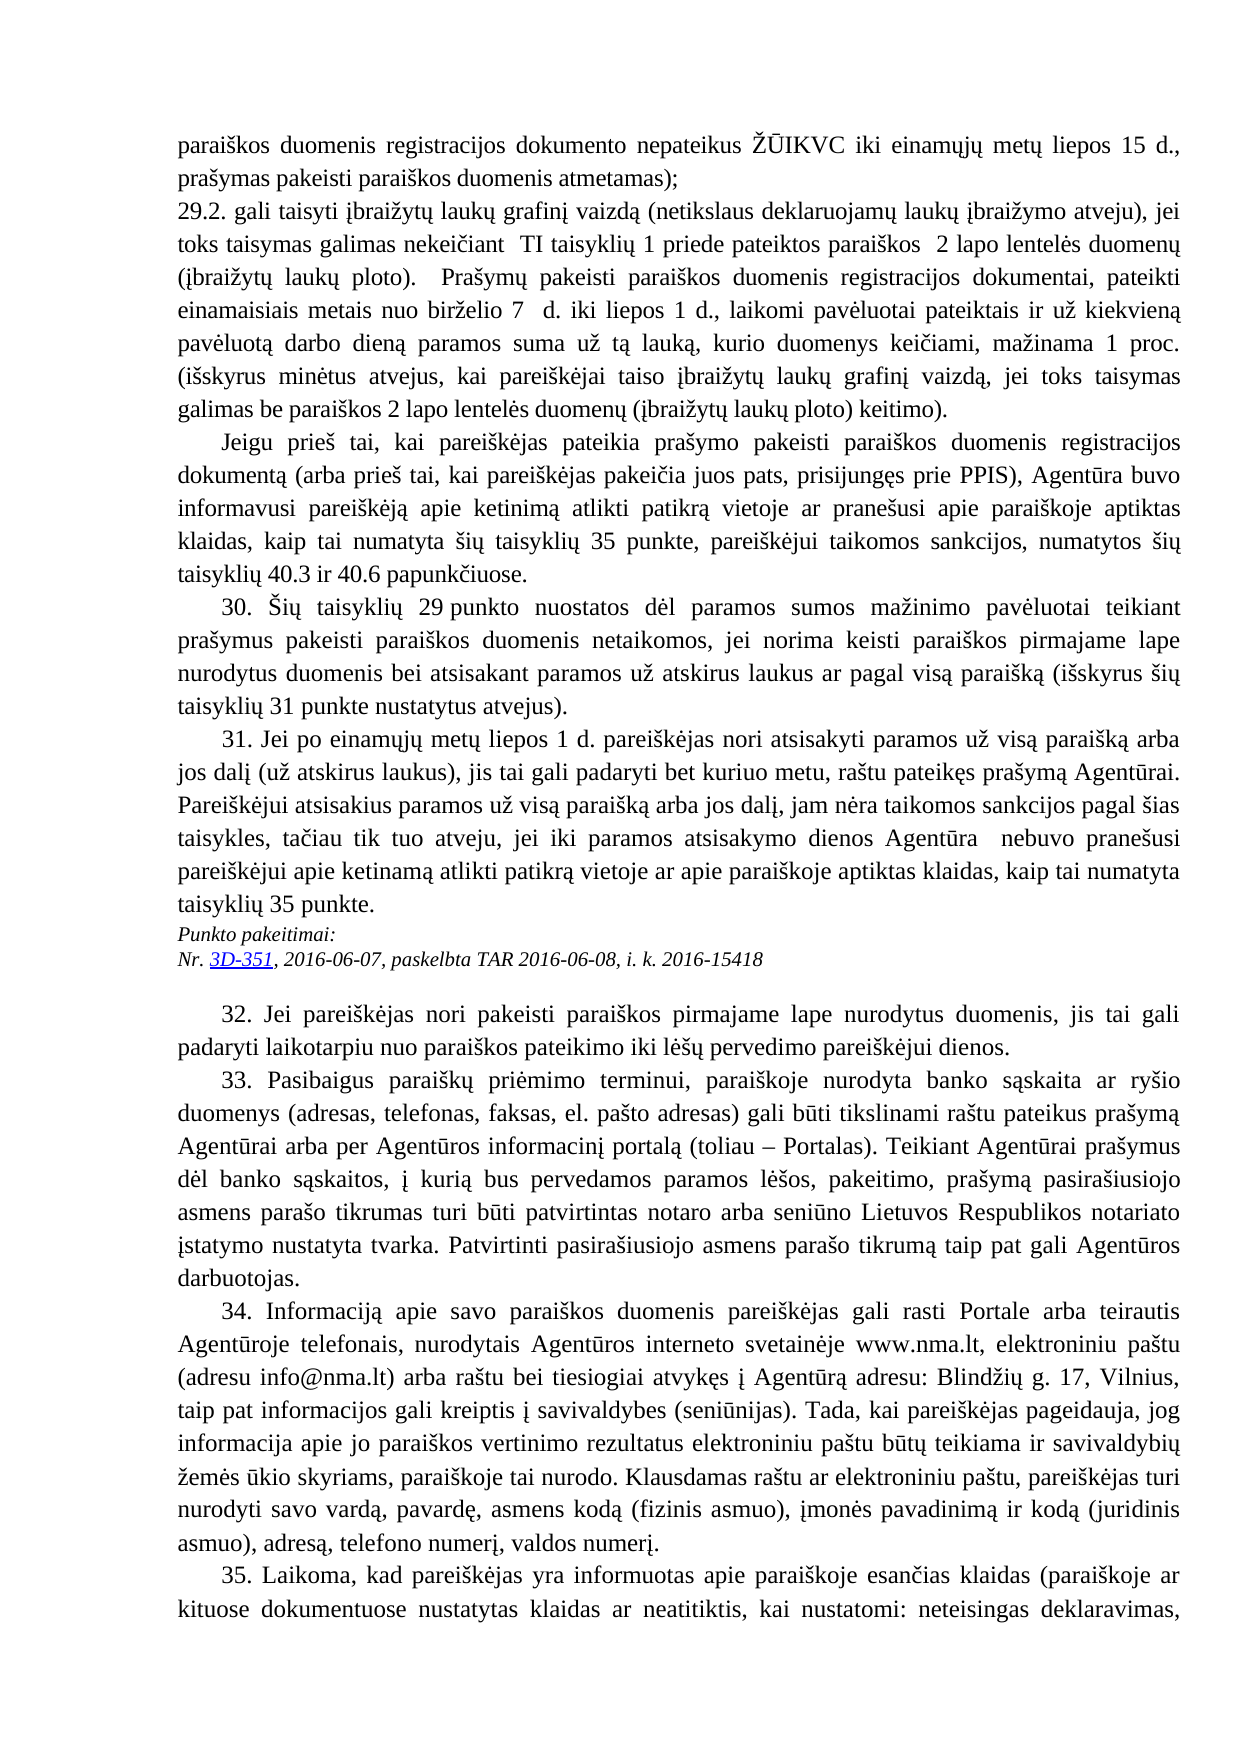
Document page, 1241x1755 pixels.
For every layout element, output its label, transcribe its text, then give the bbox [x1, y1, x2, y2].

text 30. Šių taisyklių 29 punkto nuostatos dėl paramos sumos mažinimo pavėluotai teikiant prašymus pakeisti paraiškos duomenis netaikomos, jei norima keisti paraiškos pirmajame lape nurodytus duomenis bei atsisakant paramos už atskirus laukus ar pagal visą paraišką (išskyrus šių taisyklių 31 punkte nustatytus atvejus). [177, 592, 1181, 720]
text 35. Laikoma, kad pareiškėjas yra informuotas apie paraiškoje esančias klaidas (paraiškoje ar kituose dokumentuose nustatytas klaidas ar neatitiktis, kai nustatomi: neteisingas deklaravimas, [177, 1561, 1181, 1622]
text 29.2. gali taisyti įbraižytų laukų grafinį vaizdą (netikslaus deklaruojamų laukų įbraižymo atveju), jei toks taisymas galimas nekeičiant TI taisyklių 1 priede pateiktos paraiškos 2 lapo lentelės duomenų (įbraižytų laukų ploto). Prašymų pakeisti paraiškos duomenis registracijos dokumentai, pateikti einamaisiais metais nuo birželio 7 d. iki liepos 1 d., laikomi pavėluotai pateiktais ir už kiekvieną pavėluotą darbo dieną paramos suma už tą lauką, kurio duomenys keičiami, mažinama 1 proc. (išskyrus minėtus atvejus, kai pareiškėjai taiso įbraižytų laukų grafinį vaizdą, jei toks taisymas galimas be paraiškos 2 lapo lentelės duomenų (įbraižytų laukų ploto) keitimo). [177, 196, 1181, 423]
text Nr. 3D-351, 2016-06-07, paskelbta TAR 2016-06-08, i. k. 2016-15418 [177, 946, 1181, 971]
text 34. Informaciją apie savo paraiškos duomenis pareiškėjas gali rasti Portale arba teirautis Agentūroje telefonais, nurodytais Agentūros interneto svetainėje www.nma.lt, elektroniniu paštu (adresu info@nma.lt) arba raštu bei tiesiogiai atvykęs į Agentūrą adresu: Blindžių g. 17, Vilnius, taip pat informacijos gali kreiptis į savivaldybes (seniūnijas). Tada, kai pareiškėjas pageidauja, jog informacija apie jo paraiškos vertinimo rezultatus elektroniniu paštu būtų teikiama ir savivaldybių žemės ūkio skyriams, paraiškoje tai nurodo. Klausdamas raštu ar elektroniniu paštu, pareiškėjas turi nurodyti savo vardą, pavardę, asmens kodą (fizinis asmuo), įmonės pavadinimą ir kodą (juridinis asmuo), adresą, telefono numerį, valdos numerį. [177, 1296, 1181, 1556]
text 31. Jei po einamųjų metų liepos 1 d. pareiškėjas nori atsisakyti paramos už visą paraišką arba jos dalį (už atskirus laukus), jis tai gali padaryti bet kuriuo metu, raštu pateikęs prašymą Agentūrai. Pareiškėjui atsisakius paramos už visą paraišką arba jos dalį, jam nėra taikomos sankcijos pagal šias taisykles, tačiau tik tuo atveju, jei iki paramos atsisakymo dienos Agentūra nebuvo pranešusi pareiškėjui apie ketinamą atlikti patikrą vietoje ar apie paraiškoje aptiktas klaidas, kaip tai numatyta taisyklių 35 punkte. [177, 724, 1181, 918]
text 33. Pasibaigus paraiškų priėmimo terminui, paraiškoje nurodyta banko sąskaita ar ryšio duomenys (adresas, telefonas, faksas, el. pašto adresas) gali būti tikslinami raštu pateikus prašymą Agentūrai arba per Agentūros informacinį portalą (toliau – Portalas). Teikiant Agentūrai prašymus dėl banko sąskaitos, į kurią bus pervedamos paramos lėšos, pakeitimo, prašymą pasirašiusiojo asmens parašo tikrumas turi būti patvirtintas notaro arba seniūno Lietuvos Respublikos notariato įstatymo nustatyta tvarka. Patvirtinti pasirašiusiojo asmens parašo tikrumą taip pat gali Agentūros darbuotojas. [177, 1065, 1181, 1292]
text Jeigu prieš tai, kai pareiškėjas pateikia prašymo pakeisti paraiškos duomenis registracijos dokumentą (arba prieš tai, kai pareiškėjas pakeičia juos pats, prisijungęs prie PPIS), Agentūra buvo informavusi pareiškėją apie ketinimą atlikti patikrą vietoje ar pranešusi apie paraiškoje aptiktas klaidas, kaip tai numatyta šių taisyklių 35 punkte, pareiškėjui taikomos sankcijos, numatytos šių taisyklių 40.3 ir 40.6 papunkčiuose. [177, 427, 1181, 588]
text Punkto pakeitimai: [177, 922, 1181, 946]
text paraiškos duomenis registracijos dokumento nepateikus ŽŪIKVC iki einamųjų metų liepos 15 d., prašymas pakeisti paraiškos duomenis atmetamas); [177, 130, 1181, 192]
text 32. Jei pareiškėjas nori pakeisti paraiškos pirmajame lape nurodytus duomenis, jis tai gali padaryti laikotarpiu nuo paraiškos pateikimo iki lėšų pervedimo pareiškėjui dienos. [177, 999, 1181, 1061]
